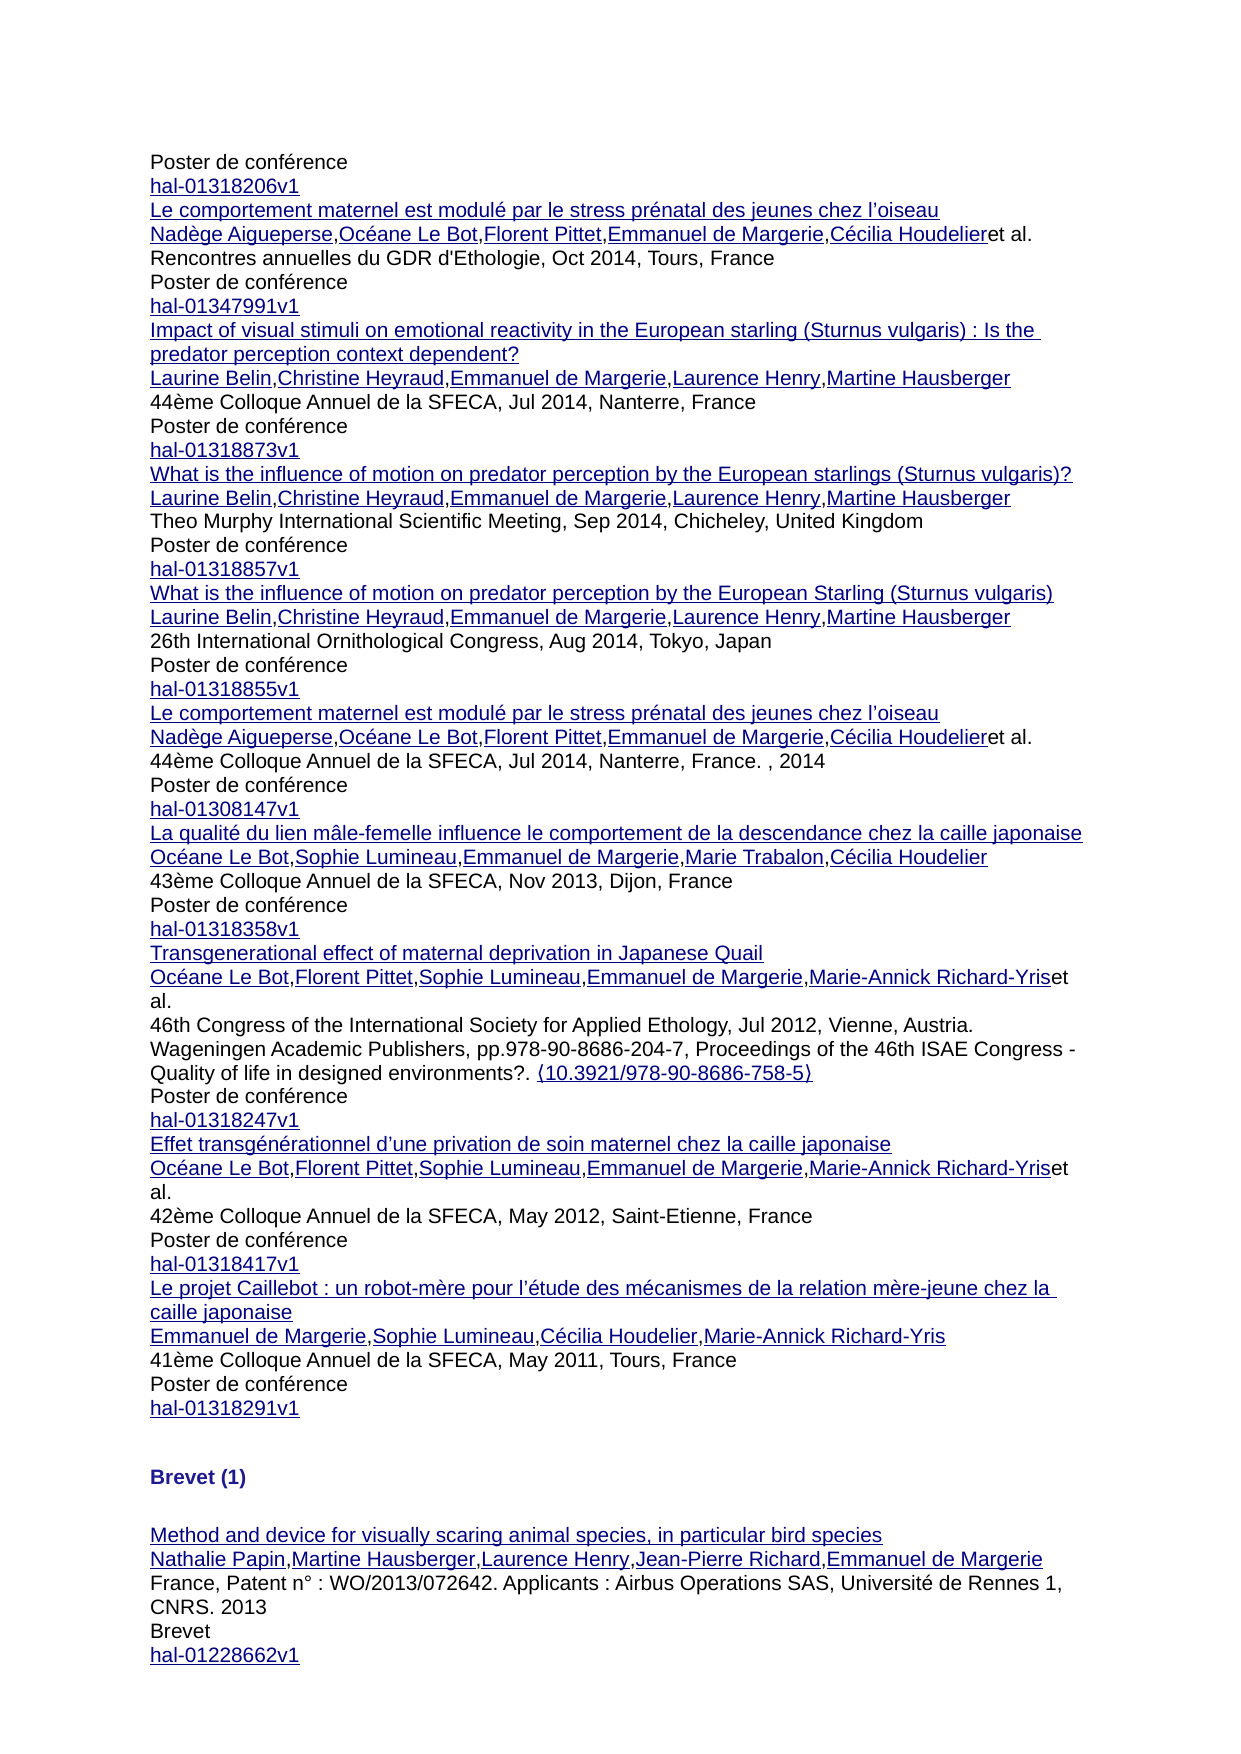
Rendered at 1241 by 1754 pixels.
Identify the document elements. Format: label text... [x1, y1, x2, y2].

table_cell Impact of visual stimuli on emotional reactivity in the European starling (Sturnus vulgaris) : Is the predator perception context dependent? Laurine Belin,Christine Heyraud,Emmanuel de Margerie,Laurence Henry,Martine Hausberger 44ème Colloque Annuel de la SFECA, Jul 2014, Nanterre, France Poster de conférence hal-01318873v1 [150, 318, 1090, 461]
table_header Method and device for visually scaring animal species, in particular bird species Nathalie Papin,Martine Hausberger,Laurence Henry,Jean-Pierre Richard,Emmanuel de Margerie France, Patent n° : WO/2013/072642. Applicants : Airbus Operations SAS, Université de Rennes 1, CNRS. 2013 Brevet hal-01228662v1 [150, 1523, 1090, 1667]
table_cell Effet transgénérationnel d’une privation de soin maternel chez la caille japonaise Océane Le Bot,Florent Pittet,Sophie Lumineau,Emmanuel de Margerie,Marie-Annick Richard-Yriset al. 42ème Colloque Annuel de la SFECA, May 2012, Saint-Etienne, France Poster de conférence hal-01318417v1 [150, 1132, 1090, 1276]
table_cell Le comportement maternel est modulé par le stress prénatal des jeunes chez l’oiseau Nadège Aigueperse,Océane Le Bot,Florent Pittet,Emmanuel de Margerie,Cécilia Houdelieret al. Rencontres annuelles du GDR d'Ethologie, Oct 2014, Tours, France Poster de conférence hal-01347991v1 [150, 198, 1090, 318]
table_cell Maternal behaviour is modulated by prenatal stress in young bird Nadège Aigueperse,Océane Le Bot,Florent Pittet,Emmanuel de Margerie,Cécilia Houdelieret al. Behavior 2015 - 34th International Ethological Conference, Aug 2015, Cairns, Australia Poster de conférence hal-01318206v1 [150, 150, 1090, 198]
table_cell What is the influence of motion on predator perception by the European starlings (Sturnus vulgaris)? Laurine Belin,Christine Heyraud,Emmanuel de Margerie,Laurence Henry,Martine Hausberger Theo Murphy International Scientific Meeting, Sep 2014, Chicheley, United Kingdom Poster de conférence hal-01318857v1 [150, 461, 1090, 581]
table_cell Le comportement maternel est modulé par le stress prénatal des jeunes chez l’oiseau Nadège Aigueperse,Océane Le Bot,Florent Pittet,Emmanuel de Margerie,Cécilia Houdelieret al. 44ème Colloque Annuel de la SFECA, Jul 2014, Nanterre, France. , 2014 Poster de conférence hal-01308147v1 [150, 701, 1090, 821]
table_cell La qualité du lien mâle-femelle influence le comportement de la descendance chez la caille japonaise Océane Le Bot,Sophie Lumineau,Emmanuel de Margerie,Marie Trabalon,Cécilia Houdelier 43ème Colloque Annuel de la SFECA, Nov 2013, Dijon, France Poster de conférence hal-01318358v1 [150, 821, 1090, 941]
table_cell Transgenerational effect of maternal deprivation in Japanese Quail Océane Le Bot,Florent Pittet,Sophie Lumineau,Emmanuel de Margerie,Marie-Annick Richard-Yriset al. 46th Congress of the International Society for Applied Ethology, Jul 2012, Vienne, Austria. Wageningen Academic Publishers, pp.978-90-8686-204-7, Proceedings of the 46th ISAE Congress - Quality of life in designed environments?. ⟨10.3921/978-90-8686-758-5⟩ Poster de conférence hal-01318247v1 [150, 941, 1090, 1132]
table_cell Le projet Caillebot : un robot-mère pour l’étude des mécanismes de la relation mère-jeune chez la caille japonaise Emmanuel de Margerie,Sophie Lumineau,Cécilia Houdelier,Marie-Annick Richard-Yris 41ème Colloque Annuel de la SFECA, May 2011, Tours, France Poster de conférence hal-01318291v1 [150, 1276, 1090, 1420]
subtitle Brevet (1) [150, 1464, 1090, 1488]
table_cell What is the influence of motion on predator perception by the European Starling (Sturnus vulgaris) Laurine Belin,Christine Heyraud,Emmanuel de Margerie,Laurence Henry,Martine Hausberger 26th International Ornithological Congress, Aug 2014, Tokyo, Japan Poster de conférence hal-01318855v1 [150, 581, 1090, 701]
